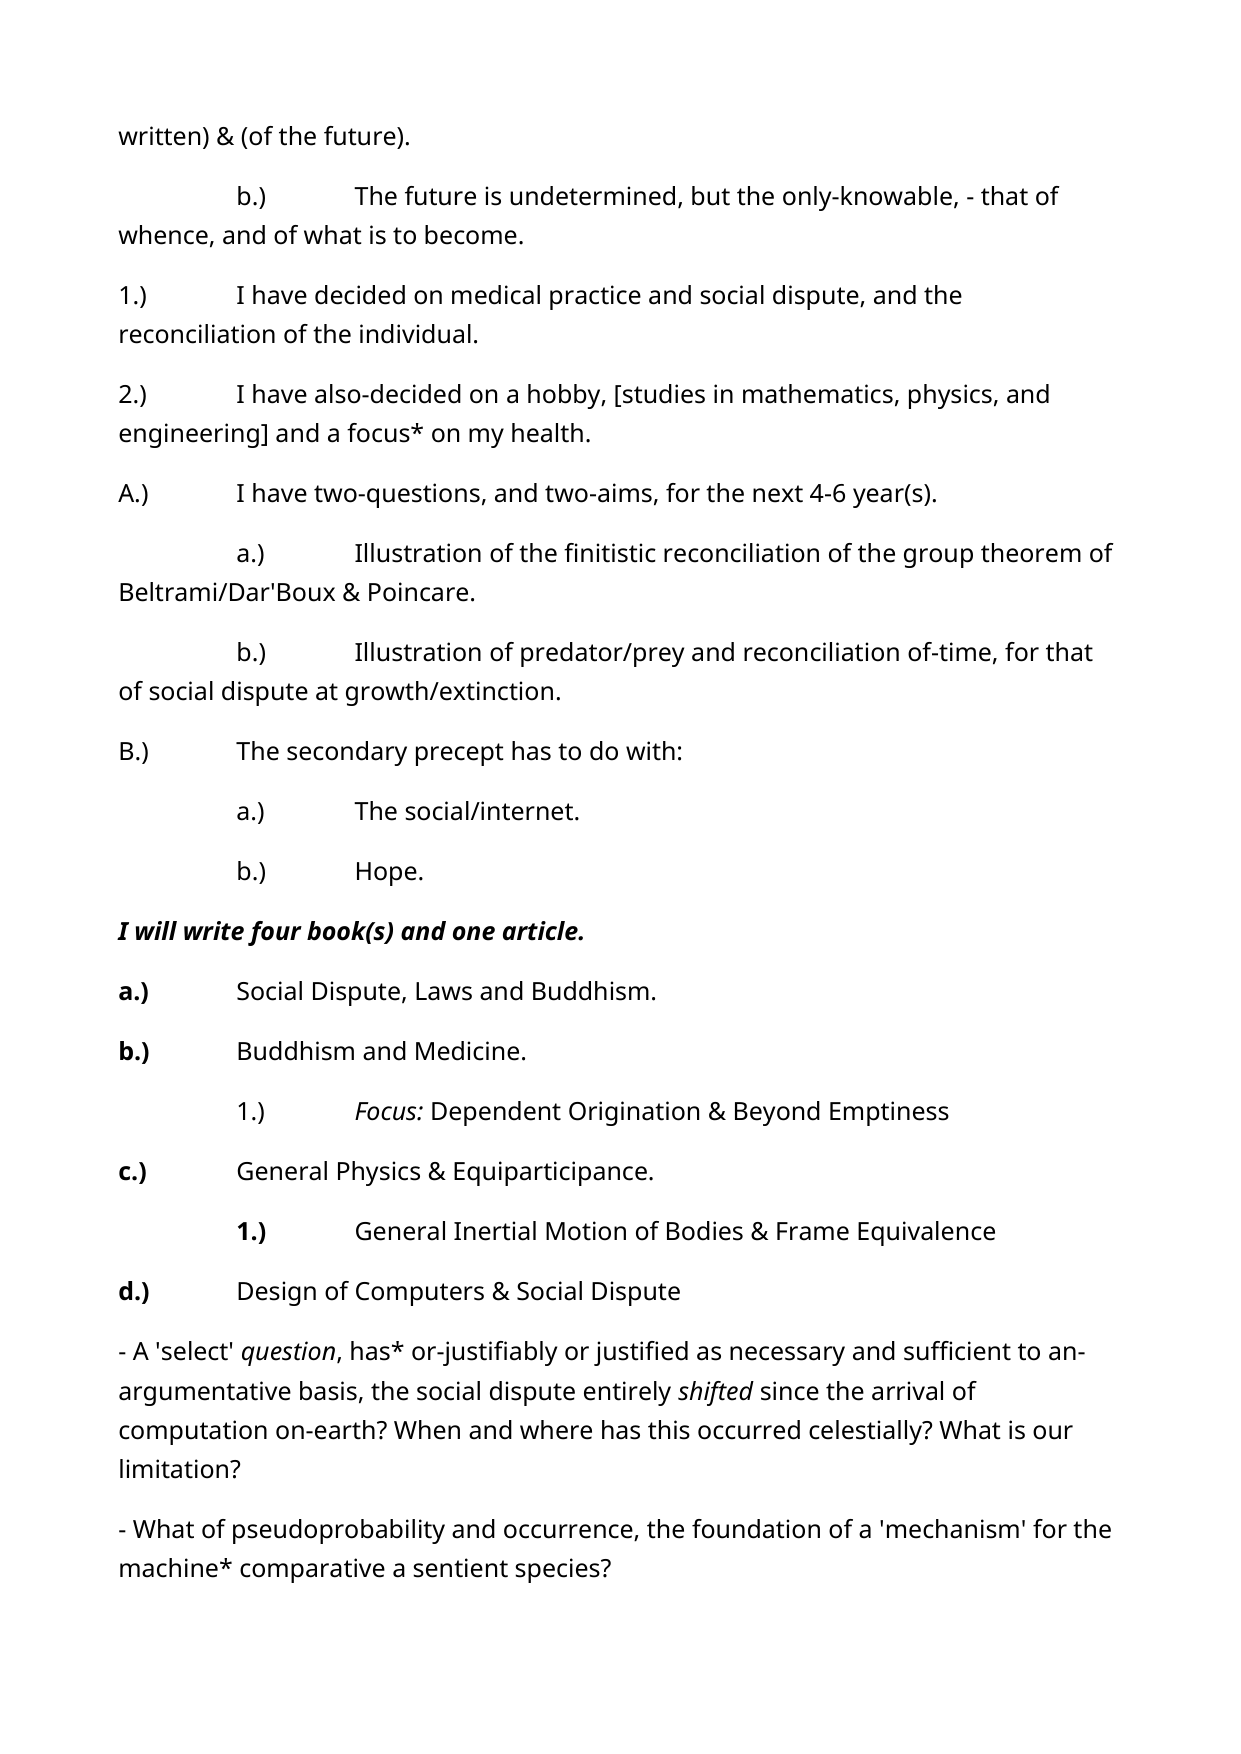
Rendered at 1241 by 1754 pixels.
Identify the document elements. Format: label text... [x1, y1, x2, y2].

text b.) Hope. [118, 854, 1122, 888]
text a.) The social/internet. [118, 794, 1122, 828]
text - What of pseudoprobability and occurrence, the foundation of a 'mechanism' for the machine* comparative a sentient species? [118, 1511, 1122, 1585]
text I will write four book(s) and one article. [118, 914, 1122, 948]
text - written) & (of the future). [118, 118, 1122, 152]
text a.) Social Dispute, Laws and Buddhism. [118, 974, 1122, 1008]
text 1.) General Inertial Motion of Bodies & Frame Equivalence [118, 1214, 1122, 1248]
text b.) Illustration of predator/prey and reconciliation of-time, for that of social dispute at growth/extinction. [118, 635, 1122, 708]
text 2.) I have also-decided on a hobby, [studies in mathematics, physics, and engineering] and a focus* on my health. [118, 376, 1122, 450]
text b.) The future is undetermined, but the only-knowable, - that of whence, and of what is to become. [118, 178, 1122, 251]
text b.) Buddhism and Medicine. [118, 1034, 1122, 1068]
text 1.) Focus: Dependent Origination & Beyond Emptiness [118, 1094, 1122, 1128]
text d.) Design of Computers & Social Dispute [118, 1274, 1122, 1308]
text 1.) I have decided on medical practice and social dispute, and the reconciliation of the individual. [118, 277, 1122, 351]
text a.) Illustration of the finitistic reconciliation of the group theorem of Beltrami/Dar'Boux & Poincare. [118, 536, 1122, 609]
text B.) The secondary precept has to do with: [118, 734, 1122, 768]
text - A 'select' question, has* or-justifiably or justified as necessary and sufficient to an-argumentative basis, the social dispute entirely shifted since the arrival of computation on-earth? When and where has this occurred celestially? What is our limitation? [118, 1334, 1122, 1486]
text c.) General Physics & Equiparticipance. [118, 1154, 1122, 1188]
text A.) I have two-questions, and two-aims, for the next 4-6 year(s). [118, 476, 1122, 510]
